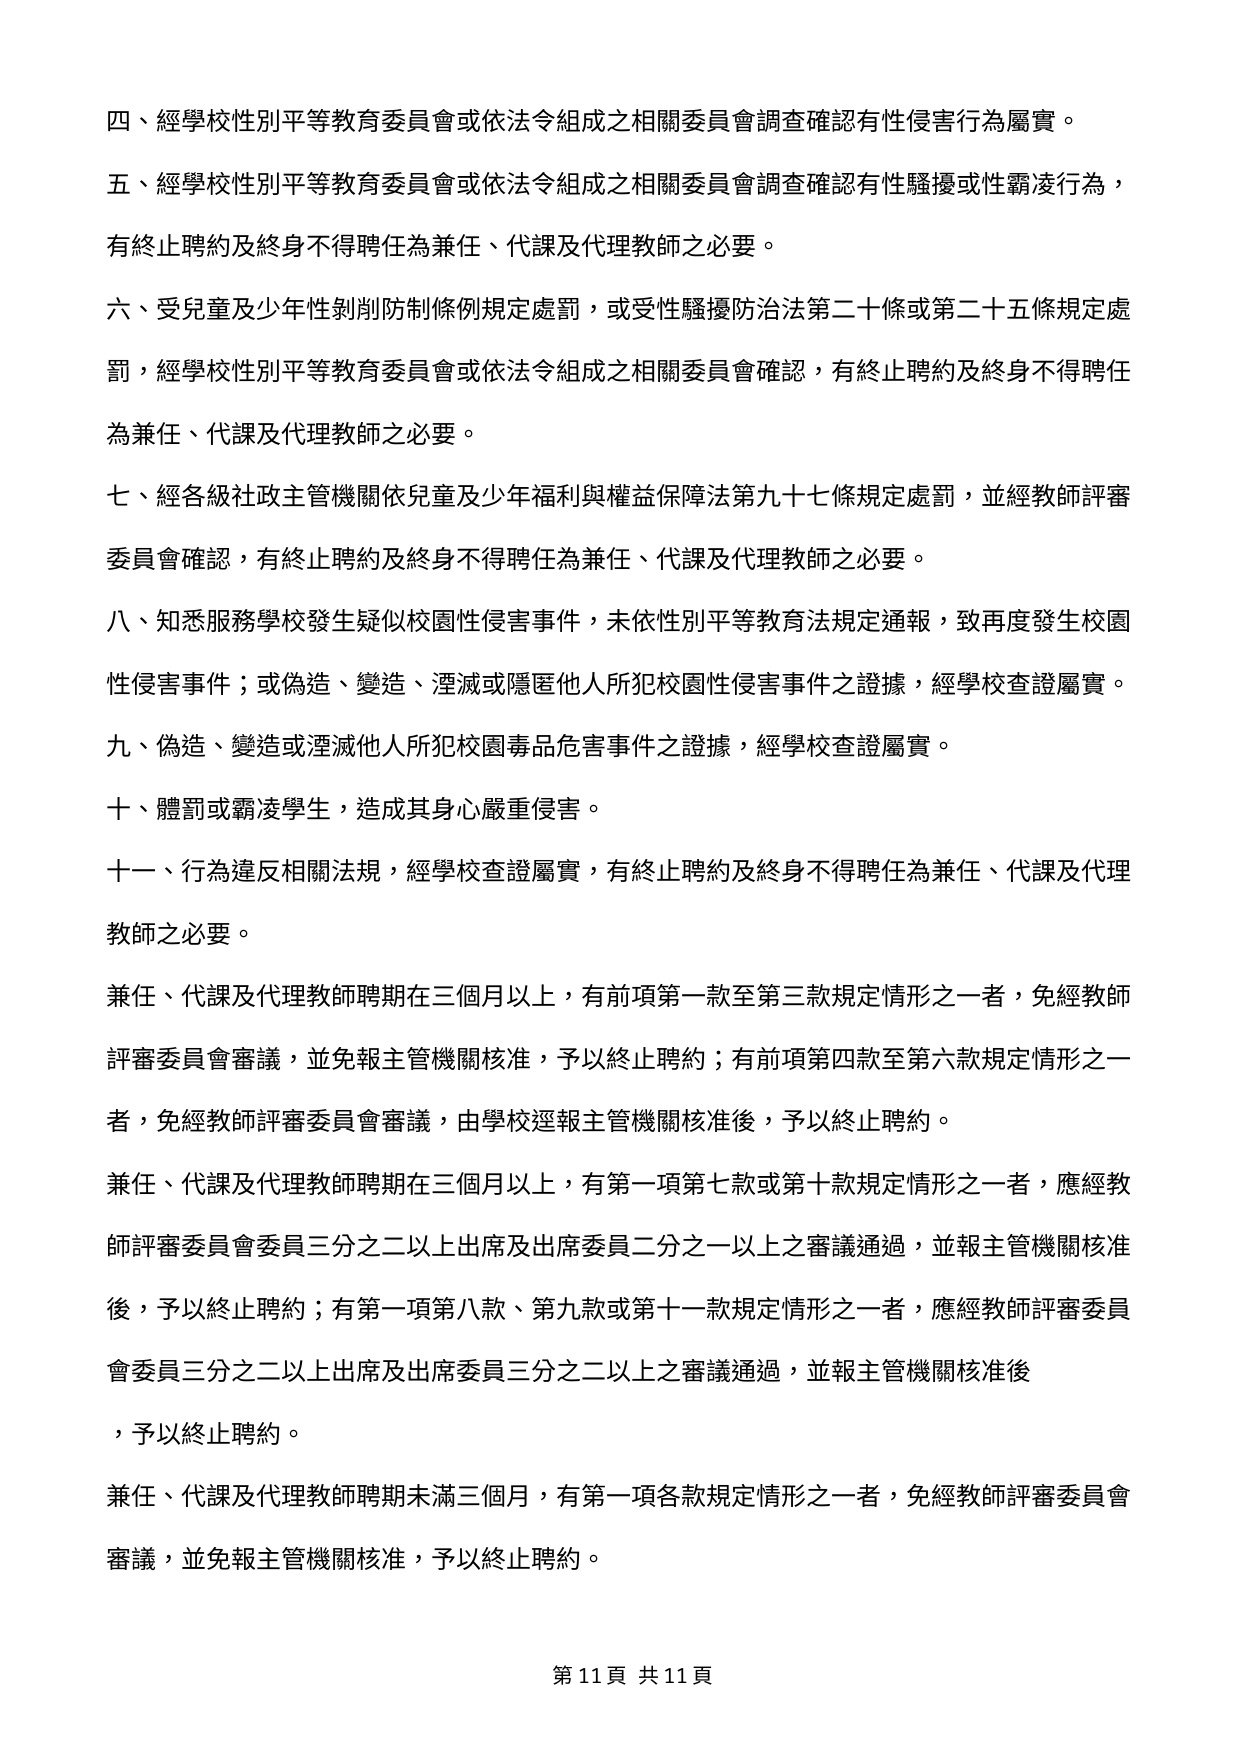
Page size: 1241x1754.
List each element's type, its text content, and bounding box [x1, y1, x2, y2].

text 四、經學校性別平等教育委員會或依法令組成之相關委員會調查確認有性侵害行為屬實。 [106, 78, 1134, 141]
text 七、經各級社政主管機關依兒童及少年福利與權益保障法第九十七條規定處罰，並經教師評審委員會確認，有終止聘約及終身不得聘任為兼任、代課及代理教師之必要。 [106, 453, 1134, 578]
text 十、體罰或霸凌學生，造成其身心嚴重侵害。 [106, 766, 1134, 828]
text 九、偽造、變造或湮滅他人所犯校園毒品危害事件之證據，經學校查證屬實。 [106, 703, 1134, 766]
text 八、知悉服務學校發生疑似校園性侵害事件，未依性別平等教育法規定通報，致再度發生校園性侵害事件；或偽造、變造、湮滅或隱匿他人所犯校園性侵害事件之證據，經學校查證屬實。 [106, 578, 1134, 703]
text 五、經學校性別平等教育委員會或依法令組成之相關委員會調查確認有性騷擾或性霸凌行為，有終止聘約及終身不得聘任為兼任、代課及代理教師之必要。 [106, 141, 1134, 266]
text 兼任、代課及代理教師聘期未滿三個月，有第一項各款規定情形之一者，免經教師評審委員會審議，並免報主管機關核准，予以終止聘約。 [106, 1453, 1134, 1578]
text 十一、行為違反相關法規，經學校查證屬實，有終止聘約及終身不得聘任為兼任、代課及代理教師之必要。 [106, 828, 1134, 953]
text 兼任、代課及代理教師聘期在三個月以上，有前項第一款至第三款規定情形之一者，免經教師評審委員會審議，並免報主管機關核准，予以終止聘約；有前項第四款至第六款規定情形之一者，免經教師評審委員會審議，由學校逕報主管機關核准後，予以終止聘約。 [106, 953, 1134, 1141]
text 六、受兒童及少年性剝削防制條例規定處罰，或受性騷擾防治法第二十條或第二十五條規定處罰，經學校性別平等教育委員會或依法令組成之相關委員會確認，有終止聘約及終身不得聘任為兼任、代課及代理教師之必要。 [106, 266, 1134, 453]
text 兼任、代課及代理教師聘期在三個月以上，有第一項第七款或第十款規定情形之一者，應經教師評審委員會委員三分之二以上出席及出席委員二分之一以上之審議通過，並報主管機關核准後，予以終止聘約；有第一項第八款、第九款或第十一款規定情形之一者，應經教師評審委員會委員三分之二以上出席及出席委員三分之二以上之審議通過，並報主管機關核准後 [106, 1141, 1134, 1391]
text ，予以終止聘約。 [106, 1391, 1134, 1453]
